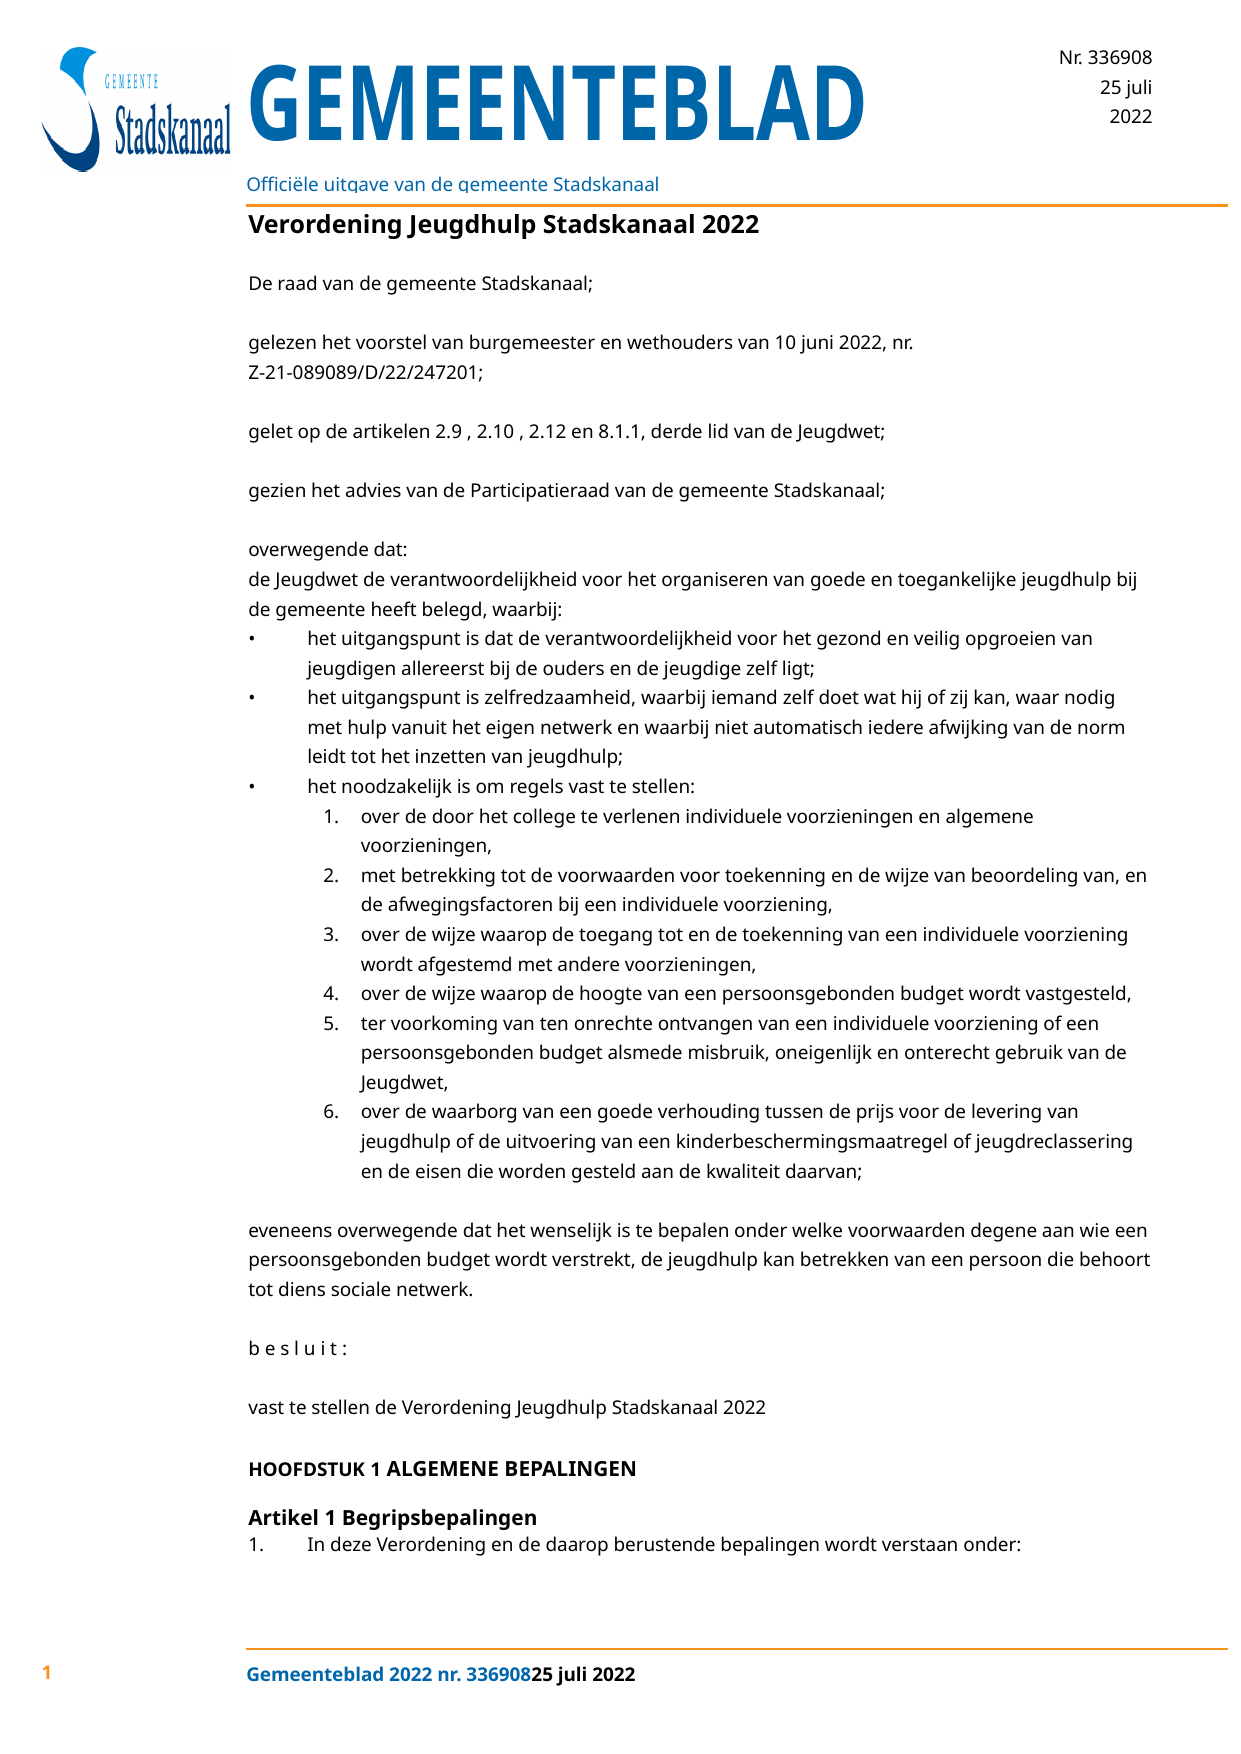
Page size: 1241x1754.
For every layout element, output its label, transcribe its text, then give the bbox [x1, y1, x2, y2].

list over de wijze waarop de hoogte van een persoonsgebonden budget wordt vastgesteld, [323, 980, 1152, 1006]
text de Jeugdwet de verantwoordelijkheid voor het organiseren van goede en toegankelijke jeugdhulp bij de gemeente heeft belegd, waarbij: [248, 566, 1152, 621]
list met betrekking tot de voorwaarden voor toekenning en de wijze van beoordeling van, en de afwegingsfactoren bij een individuele voorziening, [323, 862, 1152, 917]
text HOOFDSTUK 1 ALGEMENE BEPALINGEN [248, 1454, 1152, 1482]
list over de waarborg van een goede verhouding tussen de prijs voor de levering van jeugdhulp of de uitvoering van een kinderbeschermingsmaatregel of jeugdreclassering en de eisen die worden gesteld aan de kwaliteit daarvan; [323, 1099, 1152, 1183]
text Verordening Jeugdhulp Stadskanaal 2022 [248, 207, 1152, 241]
list over de door het college te verlenen individuele voorzieningen en algemene voorzieningen, [323, 803, 1152, 858]
text gelezen het voorstel van burgemeester en wethouders van 10 juni 2022, nr. Z-21-089089/D/22/247201; [248, 329, 1152, 385]
picture [41, 47, 231, 172]
list In deze Verordening en de daarop berustende bepalingen wordt verstaan onder: [248, 1531, 1152, 1557]
text eveneens overwegende dat het wenselijk is te bepalen onder welke voorwaarden degene aan wie een persoonsgebonden budget wordt verstrekt, de jeugdhulp kan betrekken van een persoon die behoort tot diens sociale netwerk. [248, 1217, 1152, 1302]
text b e s l u i t : [248, 1335, 1152, 1361]
text vast te stellen de Verordening Jeugdhulp Stadskanaal 2022 [248, 1394, 1152, 1420]
text De raad van de gemeente Stadskanaal; [248, 270, 1152, 296]
text gezien het advies van de Participatieraad van de gemeente Stadskanaal; [248, 477, 1152, 503]
list ter voorkoming van ten onrechte ontvangen van een individuele voorziening of een persoonsgebonden budget alsmede misbruik, oneigenlijk en onterecht gebruik van de Jeugdwet, [323, 1010, 1152, 1095]
list het uitgangspunt is zelfredzaamheid, waarbij iemand zelf doet wat hij of zij kan, waar nodig met hulp vanuit het eigen netwerk en waarbij niet automatisch iedere afwijking van de norm leidt tot het inzetten van jeugdhulp; [248, 684, 1152, 769]
text Artikel 1 Begripsbepalingen [248, 1503, 1152, 1531]
list het uitgangspunt is dat de verantwoordelijkheid voor het gezond en veilig opgroeien van jeugdigen allereerst bij de ouders en de jeugdige zelf ligt; [248, 625, 1152, 681]
text gelet op de artikelen 2.9 , 2.10 , 2.12 en 8.1.1, derde lid van de Jeugdwet; [248, 418, 1152, 444]
text overwegende dat: [248, 537, 1152, 562]
list over de wijze waarop de toegang tot en de toekenning van een individuele voorziening wordt afgestemd met andere voorzieningen, [323, 921, 1152, 976]
list het noodzakelijk is om regels vast te stellen: [248, 773, 1152, 799]
